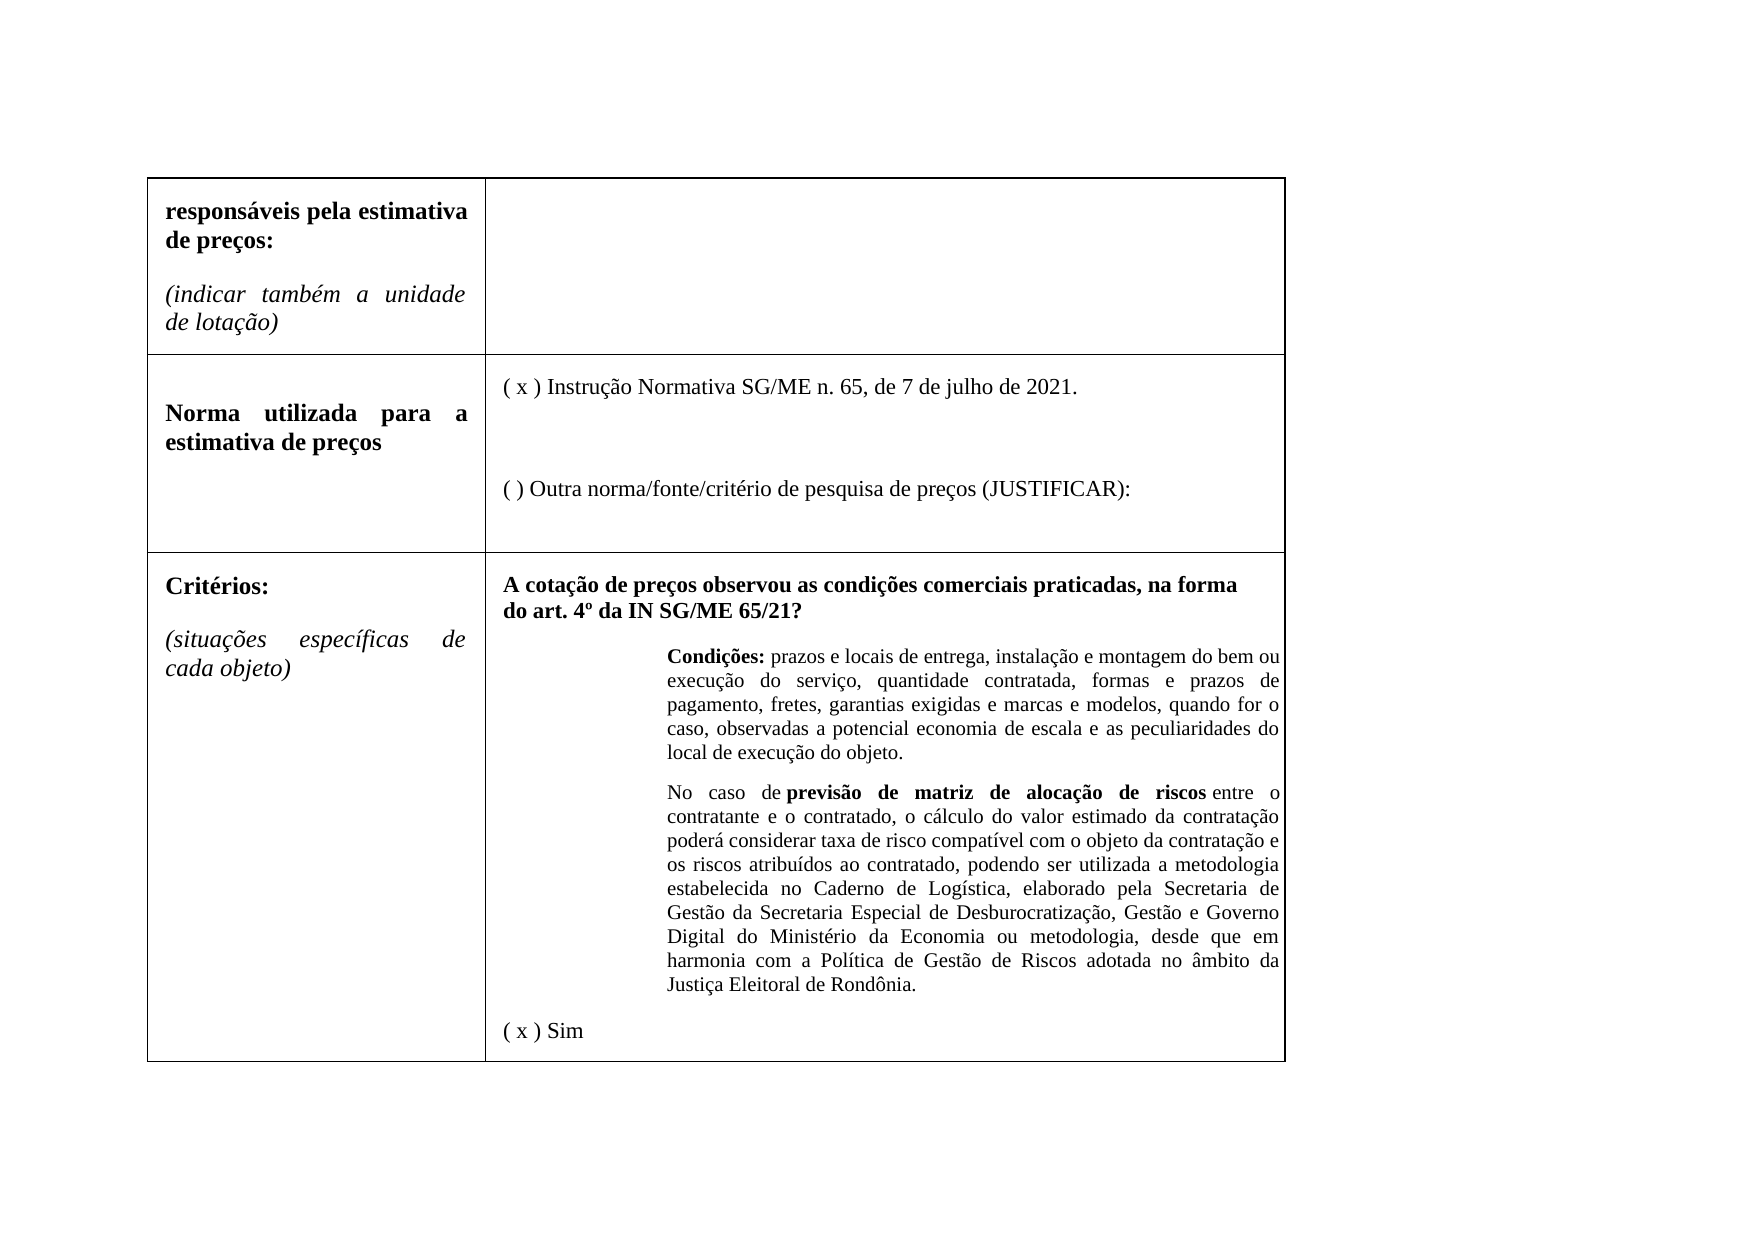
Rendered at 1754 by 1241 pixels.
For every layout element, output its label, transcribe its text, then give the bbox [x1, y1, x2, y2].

table_cell [486, 179, 1284, 354]
table_cell Norma utilizada para a estimativa de preços [148, 355, 485, 552]
table_cell A cotação de preços observou as condições comerciais praticadas, na forma do art. 4º da IN SG/ME 65/21? Condições: prazos e locais de entrega, instalação e montagem do bem ou execução do serviço, quantidade contratada, formas e prazos de pagamento, fretes, garantias exigidas e marcas e modelos, quando for o caso, observadas a potencial economia de escala e as peculiaridades do local de execução do objeto. No caso de previsão de matriz de alocação de riscos entre o contratante e o contratado, o cálculo do valor estimado da contratação poderá considerar taxa de risco compatível com o objeto da contratação e os riscos atribuídos ao contratado, podendo ser utilizada a metodologia estabelecida no Caderno de Logística, elaborado pela Secretaria de Gestão da Secretaria Especial de Desburocratização, Gestão e Governo Digital do Ministério da Economia ou metodologia, desde que em harmonia com a Política de Gestão de Riscos adotada no âmbito da Justiça Eleitoral de Rondônia. ( x ) Sim [486, 553, 1284, 1061]
table_cell responsáveis pela estimativa de preços: (indicar também a unidade de lotação) [148, 179, 485, 354]
table_cell Critérios: (situações específicas de cada objeto) [148, 553, 485, 1061]
table_cell ( x ) Instrução Normativa SG/ME n. 65, de 7 de julho de 2021. ( ) Outra norma/fonte/critério de pesquisa de preços (JUSTIFICAR): [486, 355, 1284, 552]
